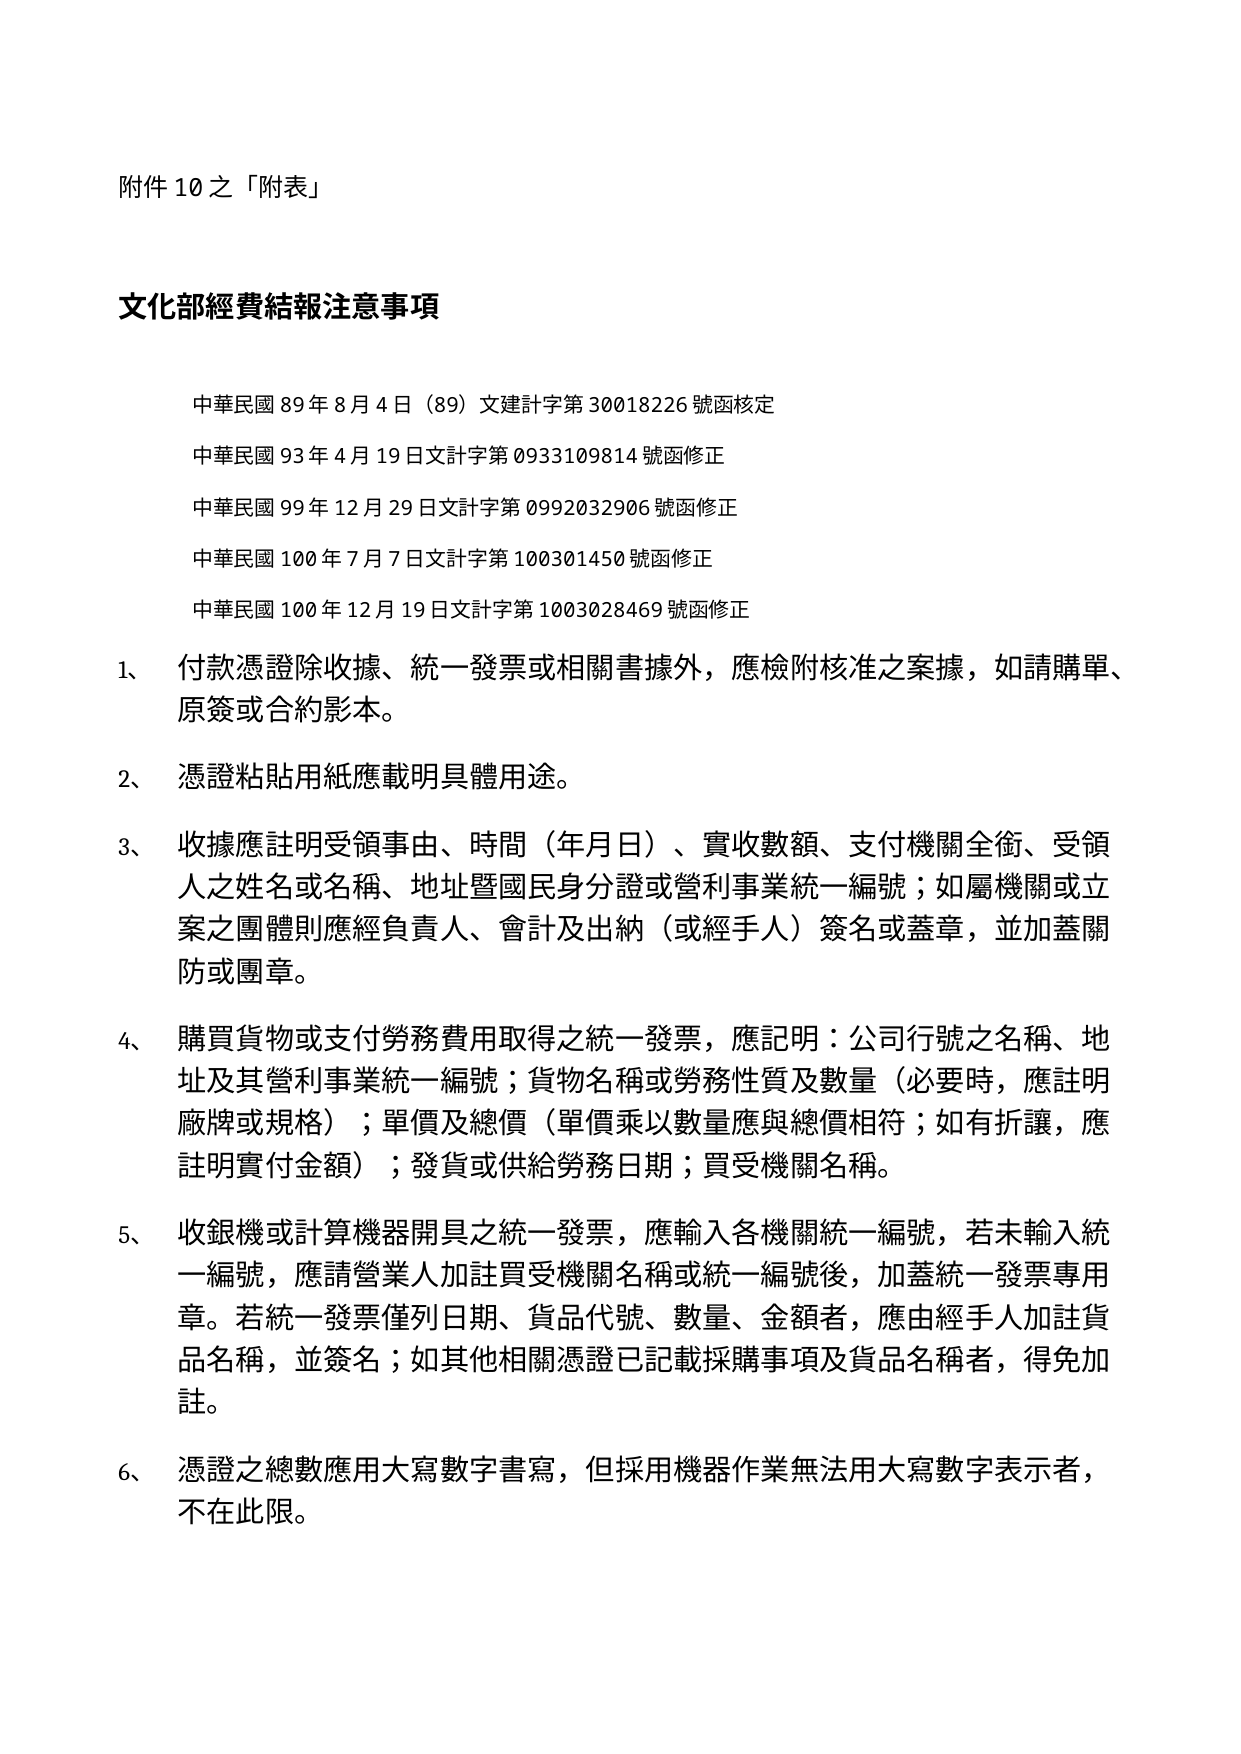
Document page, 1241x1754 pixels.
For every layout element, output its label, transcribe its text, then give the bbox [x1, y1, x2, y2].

list 憑證之總數應用大寫數字書寫，但採用機器作業無法用大寫數字表示者，不在此限。 [118, 1446, 1122, 1531]
list 收據應註明受領事由、時間（年月日）、實收數額、支付機關全銜、受領人之姓名或名稱、地址暨國民身分證或營利事業統一編號；如屬機關或立案之團體則應經負責人、會計及出納（或經手人）簽名或蓋章，並加蓋關防或團章。 [118, 821, 1122, 990]
list 憑證粘貼用紙應載明具體用途。 [118, 754, 1122, 796]
text 附件10之「附表」 [118, 143, 1122, 206]
list 收銀機或計算機器開具之統一發票，應輸入各機關統一編號，若未輸入統一編號，應請營業人加註買受機關名稱或統一編號後，加蓋統一發票專用章。若統一發票僅列日期、貨品代號、數量、金額者，應由經手人加註貨品名稱，並簽名；如其他相關憑證已記載採購事項及貨品名稱者，得免加註。 [118, 1209, 1122, 1421]
text 文化部經費結報注意事項 [118, 263, 1122, 326]
list 購買貨物或支付勞務費用取得之統一發票，應記明：公司行號之名稱、地址及其營利事業統一編號；貨物名稱或勞務性質及數量（必要時，應註明廠牌或規格）；單價及總價（單價乘以數量應與總價相符；如有折讓，應註明實付金額）；發貨或供給勞務日期；買受機關名稱。 [118, 1015, 1122, 1184]
list 付款憑證除收據、統一發票或相關書據外，應檢附核准之案據，如請購單、原簽或合約影本。 [118, 644, 1122, 729]
text 中華民國100年12月19日文計字第1003028469號函修正 [192, 593, 1122, 623]
text 中華民國99年12月29日文計字第0992032906號函修正 [192, 491, 1122, 521]
text 中華民國100年7月7日文計字第100301450號函修正 [192, 542, 1122, 572]
text 中華民國89年8月4日（89）文建計字第30018226號函核定 [192, 389, 1122, 419]
text 中華民國93年4月19日文計字第0933109814號函修正 [192, 440, 1122, 470]
